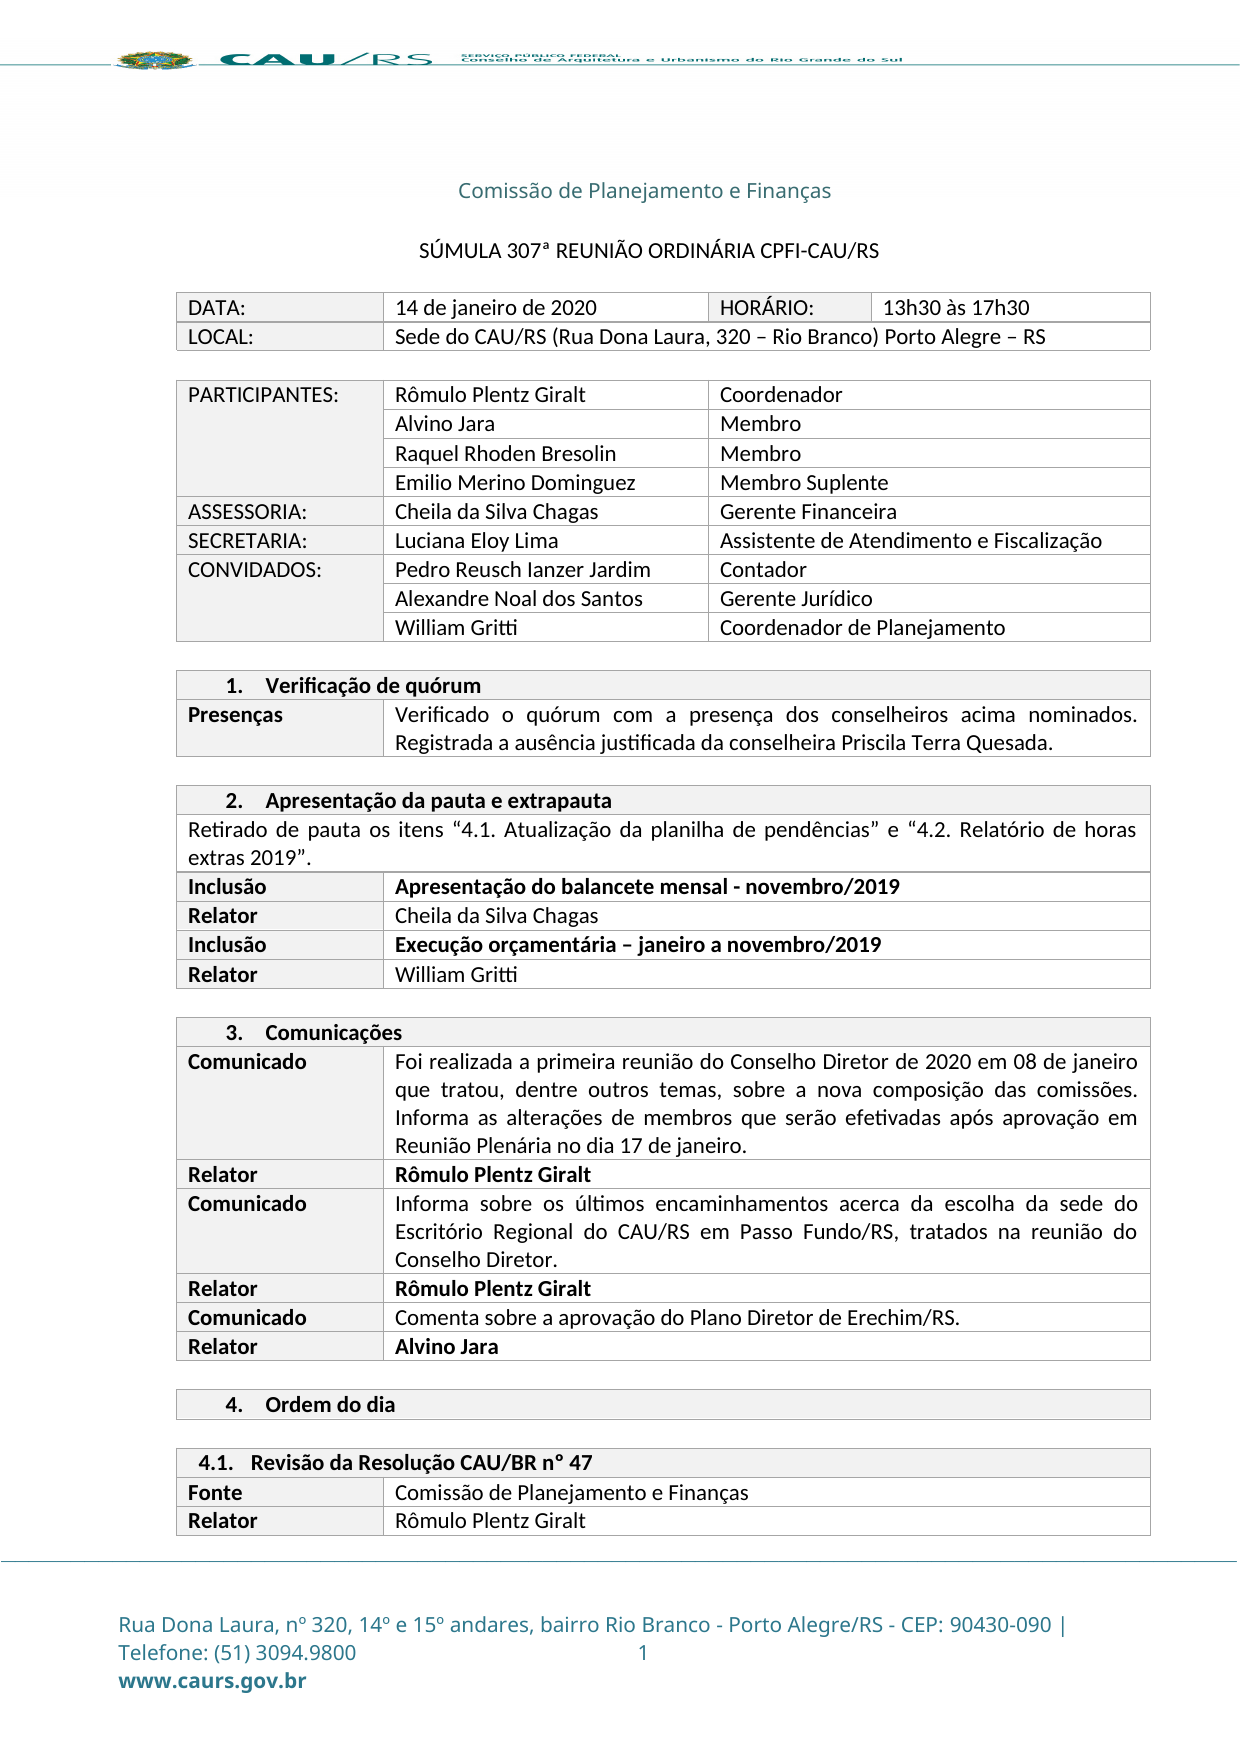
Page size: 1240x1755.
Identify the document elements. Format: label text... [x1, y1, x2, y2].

table_cell [177, 351, 1150, 379]
table_cell Membro [709, 439, 1150, 467]
table_cell CONVIDADOS: [177, 555, 383, 641]
table_cell Comenta sobre a aprovação do Plano Diretor de Erechim/RS. [384, 1303, 1150, 1331]
table_cell LOCAL: [177, 323, 383, 350]
table_cell Membro [709, 410, 1150, 438]
table_cell SECRETARIA: [177, 526, 383, 554]
table_cell Emilio Merino Dominguez [384, 468, 708, 496]
table_header DATA: [177, 293, 383, 321]
table_cell Gerente Jurídico [709, 584, 1150, 612]
table_cell Relator [177, 960, 383, 988]
text SÚMULA 307ª REUNIÃO ORDINÁRIA CPFI-CAU/RS [177, 236, 1121, 264]
table_cell Luciana Eloy Lima [384, 526, 708, 554]
table_cell [177, 1361, 383, 1389]
table_cell Verificado o quórum com a presença dos conselheiros acima nominados. Registrada a ausência justificada da conselheira Priscila Terra Quesada. [384, 700, 1150, 756]
table_cell [177, 989, 1150, 1017]
table_cell Membro Suplente [709, 468, 1150, 496]
table_cell Comunicado [177, 1047, 383, 1159]
table_cell Ordem do dia [177, 1390, 1150, 1418]
table_cell Comissão de Planejamento e Finanças [384, 1478, 1150, 1506]
table_cell Sede do CAU/RS (Rua Dona Laura, 320 – Rio Branco) Porto Alegre – RS [384, 323, 1150, 350]
table_cell Comunicado [177, 1189, 383, 1273]
table_cell Alvino Jara [384, 1332, 1150, 1360]
table_cell [384, 1361, 1150, 1389]
table_cell Comunicações [177, 1018, 1150, 1046]
table_cell [384, 757, 1150, 785]
table_cell Inclusão [177, 931, 383, 959]
table_header HORÁRIO: [709, 293, 871, 321]
table_cell Relator [177, 1332, 383, 1360]
table_cell [177, 642, 1150, 670]
table_cell Relator [177, 1507, 383, 1535]
table_cell Coordenador de Planejamento [709, 613, 1150, 641]
table_cell Gerente Financeira [709, 497, 1150, 525]
table_header 13h30 às 17h30 [872, 293, 1150, 321]
table_cell Apresentação do balancete mensal - novembro/2019 [384, 873, 1150, 901]
table_cell Alexandre Noal dos Santos [384, 584, 708, 612]
table_cell Cheila da Silva Chagas [384, 902, 1150, 929]
table_cell Coordenador [709, 381, 1150, 408]
table_cell Comunicado [177, 1303, 383, 1331]
table_header 14 de janeiro de 2020 [384, 293, 708, 321]
table_cell Rômulo Plentz Giralt [384, 1507, 1150, 1535]
table_cell Execução orçamentária – janeiro a novembro/2019 [384, 931, 1150, 959]
table_cell Apresentação da pauta e extrapauta [177, 786, 1150, 814]
table_cell PARTICIPANTES: [177, 381, 383, 496]
table_cell [177, 1420, 383, 1447]
table_cell Rômulo Plentz Giralt [384, 1274, 1150, 1302]
table_cell Pedro Reusch Ianzer Jardim [384, 555, 708, 583]
table_cell William Gritti [384, 960, 1150, 988]
table_cell ASSESSORIA: [177, 497, 383, 525]
table_cell Fonte [177, 1478, 383, 1506]
table_cell [177, 757, 383, 785]
table_cell Cheila da Silva Chagas [384, 497, 708, 525]
table_cell Rômulo Plentz Giralt [384, 381, 708, 408]
table_cell Relator [177, 1274, 383, 1302]
table_cell William Gritti [384, 613, 708, 641]
table_cell Assistente de Atendimento e Fiscalização [709, 526, 1150, 554]
table_cell Contador [709, 555, 1150, 583]
table_cell Presenças [177, 700, 383, 756]
table_cell Retirado de pauta os itens “4.1. Atualização da planilha de pendências” e “4.2. Relatório de horas extras 2019”. [177, 815, 1150, 871]
table_cell Relator [177, 1160, 383, 1188]
table_cell Relator [177, 902, 383, 929]
table_cell Informa sobre os últimos encaminhamentos acerca da escolha da sede do Escritório Regional do CAU/RS em Passo Fundo/RS, tratados na reunião do Conselho Diretor. [384, 1189, 1150, 1273]
table_cell Revisão da Resolução CAU/BR nº 47 [177, 1449, 1150, 1477]
table_cell Raquel Rhoden Bresolin [384, 439, 708, 467]
table_cell Verificação de quórum [177, 671, 1150, 699]
table_cell Inclusão [177, 873, 383, 901]
table_cell Foi realizada a primeira reunião do Conselho Diretor de 2020 em 08 de janeiro que tratou, dentre outros temas, sobre a nova composição das comissões. Informa as alterações de membros que serão efetivadas após aprovação em Reunião Plenária no dia 17 de janeiro. [384, 1047, 1150, 1159]
table_cell Alvino Jara [384, 410, 708, 438]
table_cell [384, 1420, 1150, 1447]
table_cell Rômulo Plentz Giralt [384, 1160, 1150, 1188]
